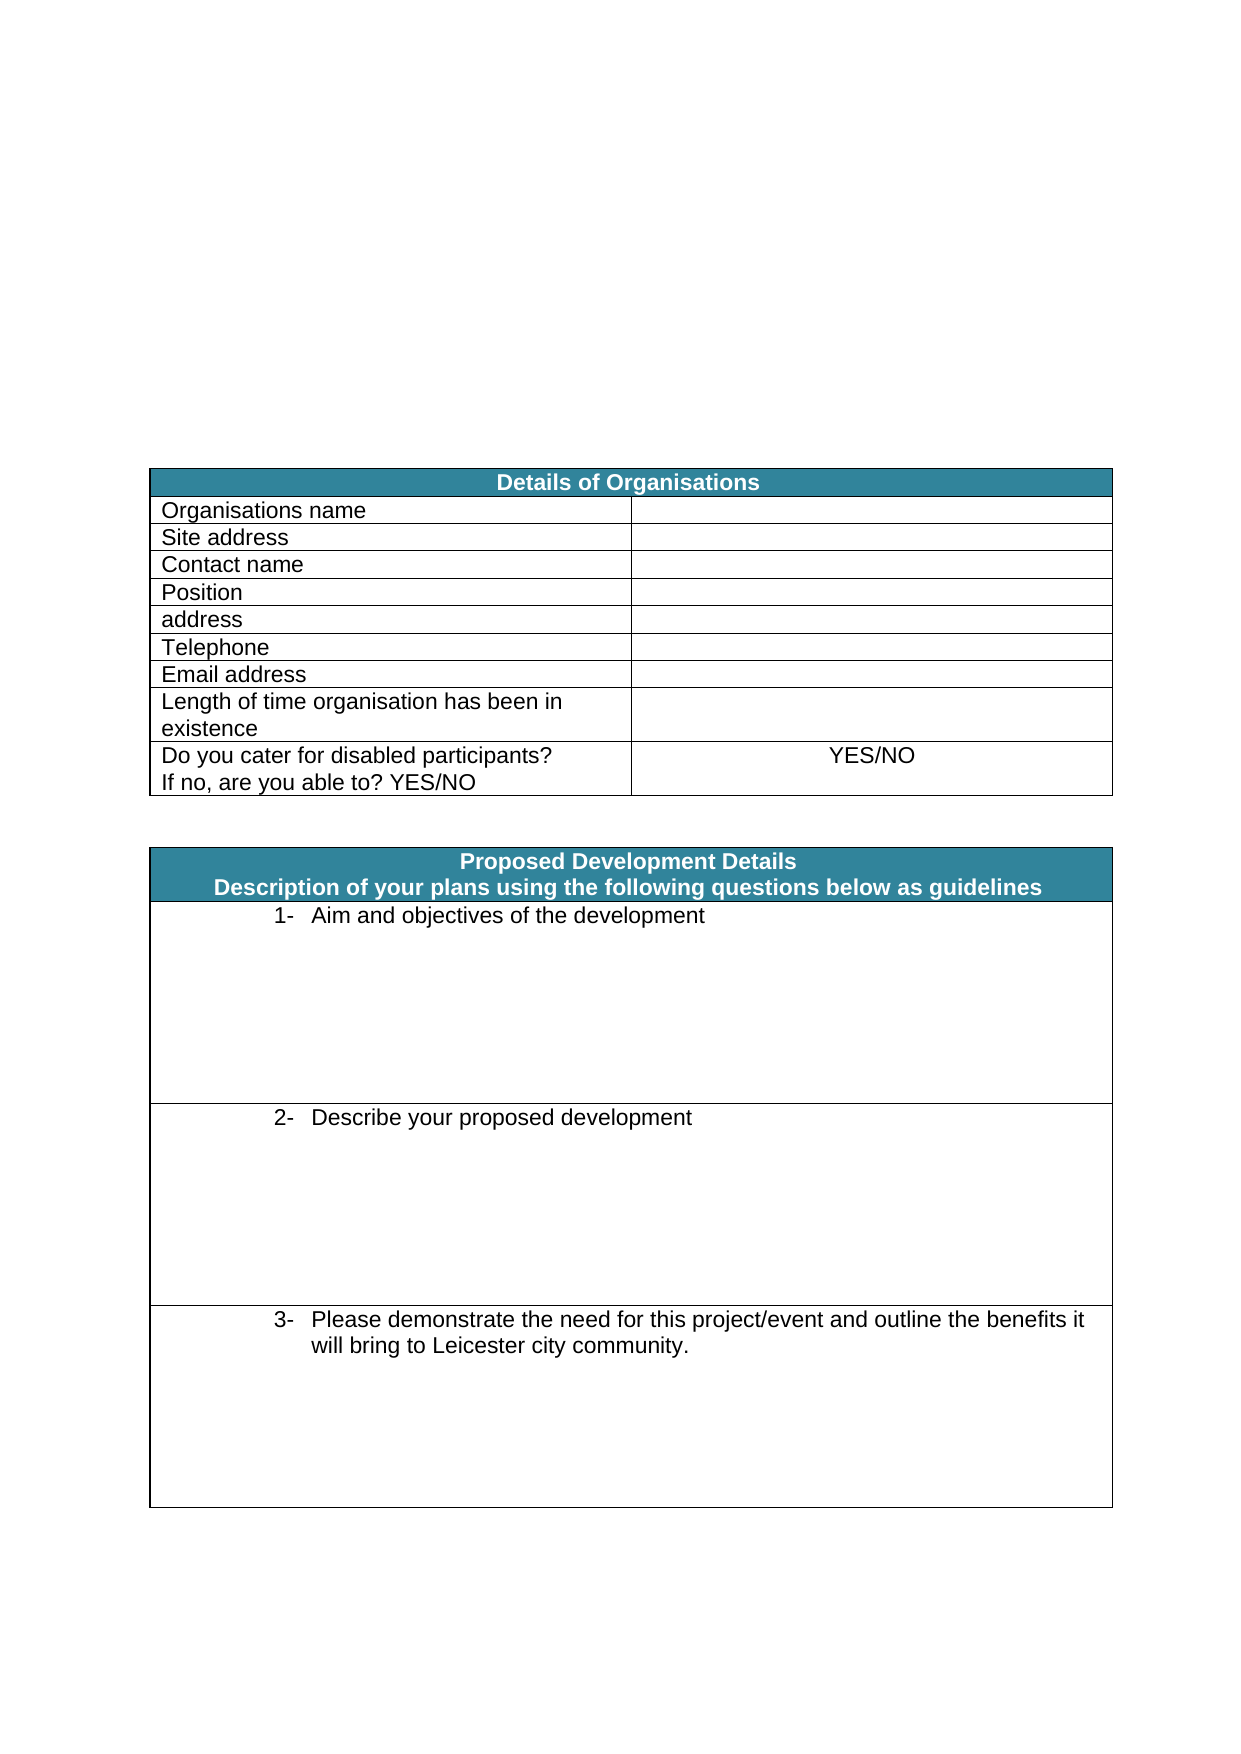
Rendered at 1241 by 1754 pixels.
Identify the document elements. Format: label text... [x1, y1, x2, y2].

table_cell Aim and objectives of the development [151, 902, 1112, 1103]
table_cell [632, 579, 1112, 605]
table_cell Describe your proposed development [151, 1104, 1112, 1305]
table_cell Contact name [151, 551, 631, 578]
table_cell [632, 551, 1112, 578]
table_cell [632, 524, 1112, 550]
table_cell [632, 688, 1112, 741]
table_cell Organisations name [151, 497, 631, 523]
table_cell Length of time organisation has been in existence [151, 688, 631, 741]
table_cell [632, 661, 1112, 687]
table_cell Site address [151, 524, 631, 550]
table_cell Do you cater for disabled participants? If no, are you able to? YES/NO [151, 742, 631, 795]
table_cell Please demonstrate the need for this project/event and outline the benefits it will bring to Leicester city community. [151, 1306, 1112, 1507]
table_cell [632, 606, 1112, 632]
table_cell address [151, 606, 631, 632]
table_header Details of Organisations [151, 469, 1112, 496]
table_header Proposed Development Details Description of your plans using the following questions below as guidelines [151, 848, 1112, 901]
table_cell [632, 634, 1112, 660]
table_cell [632, 497, 1112, 523]
table_cell Telephone [151, 634, 631, 660]
table_cell YES/NO [632, 742, 1112, 795]
table_cell Email address [151, 661, 631, 687]
table_cell Position [151, 579, 631, 605]
